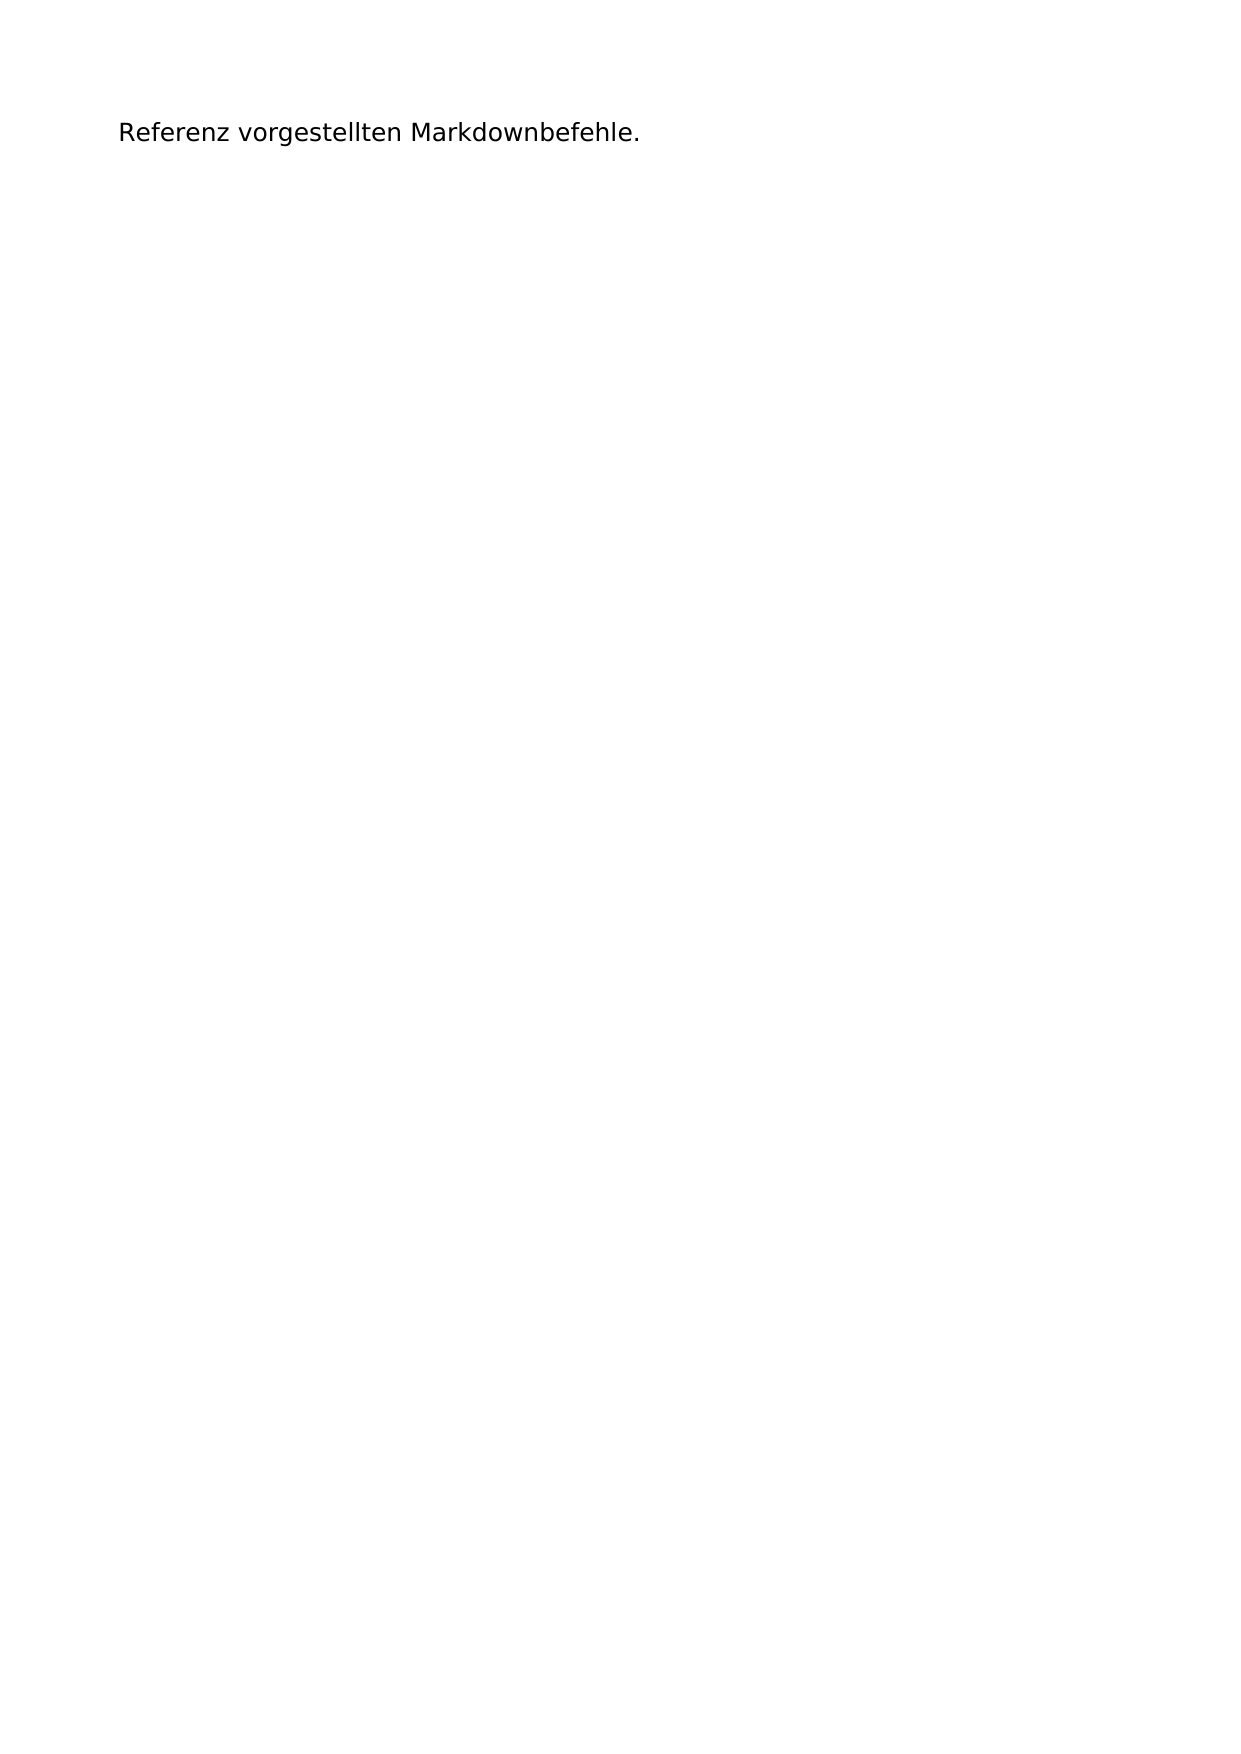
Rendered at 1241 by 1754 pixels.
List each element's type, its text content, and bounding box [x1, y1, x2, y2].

text Referenz vorgestellten Markdownbefehle. [118, 118, 1122, 147]
